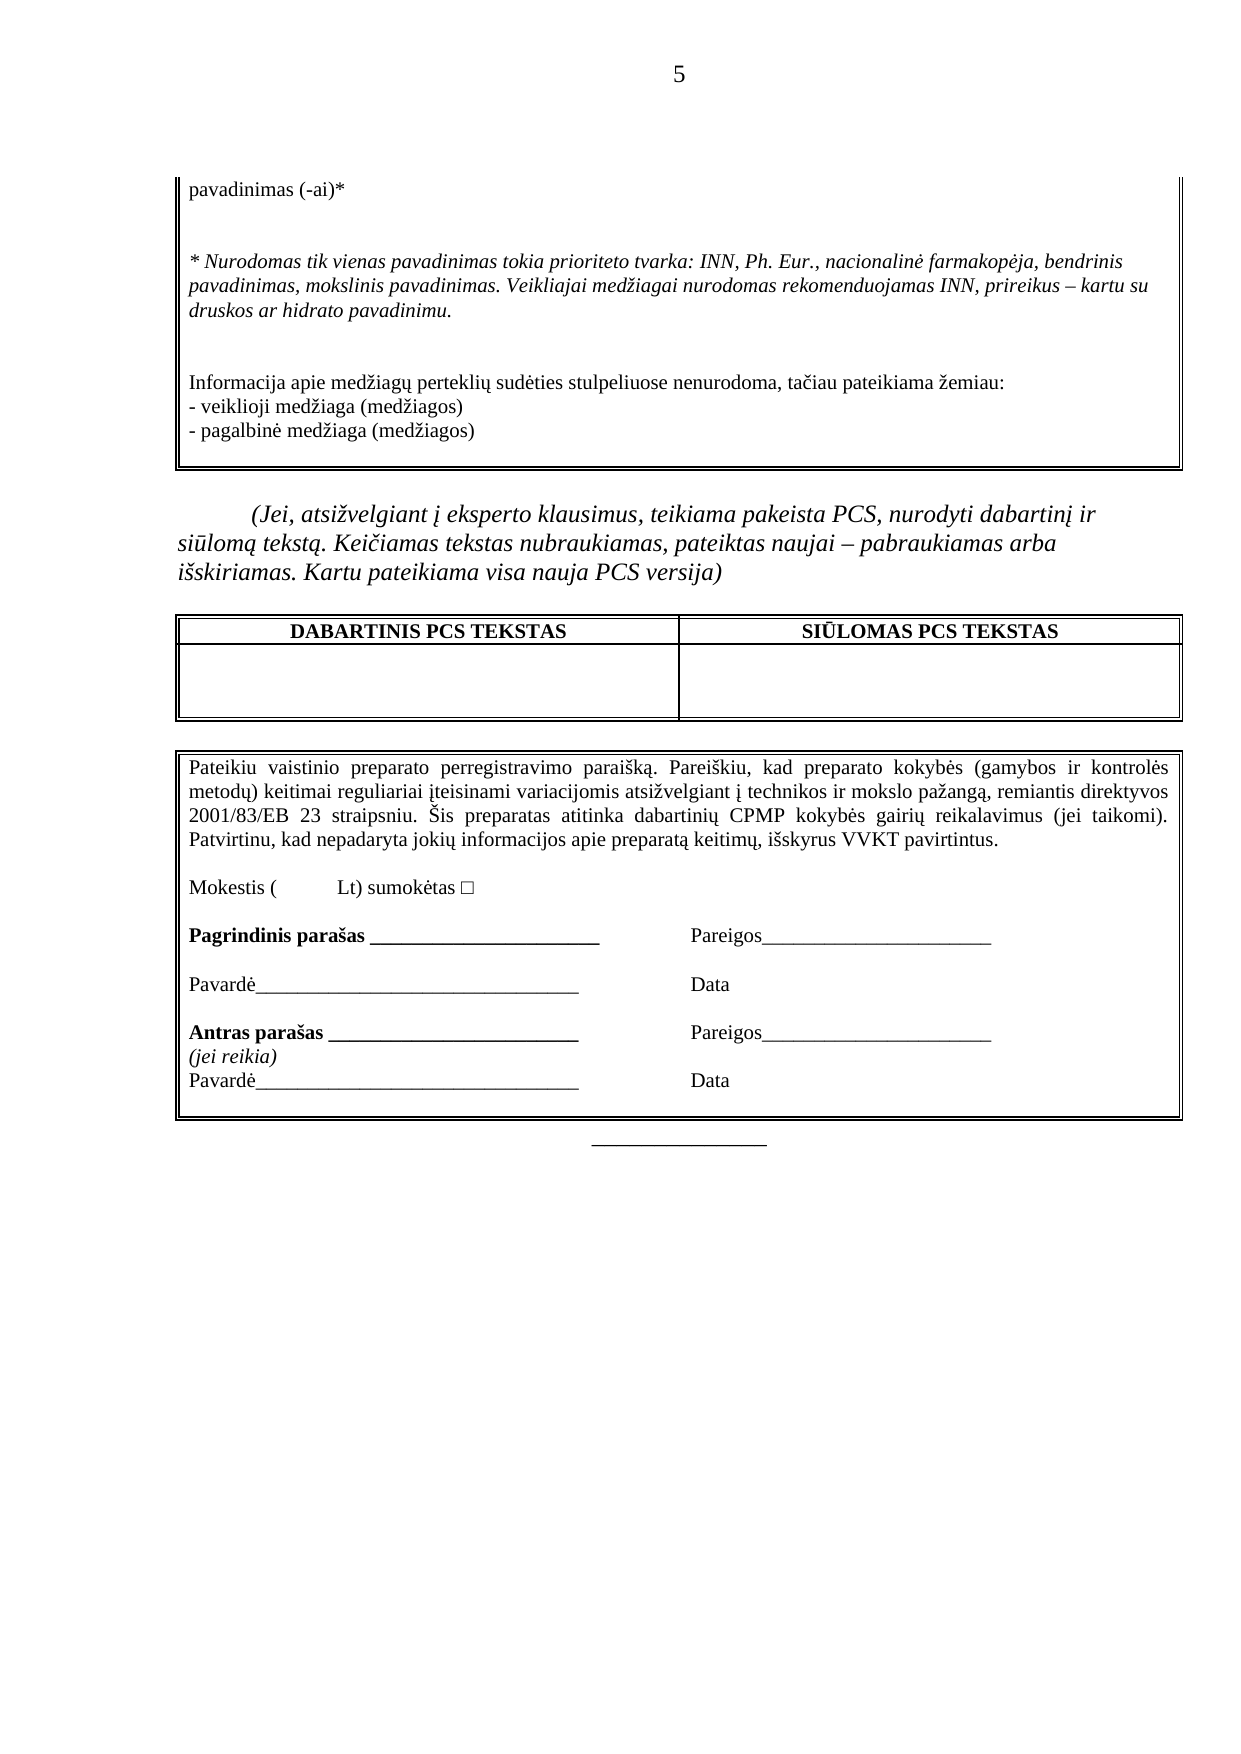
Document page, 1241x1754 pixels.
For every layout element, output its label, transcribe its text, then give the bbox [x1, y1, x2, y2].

table_header DABARTINIS PCS TEKSTAS [180, 619, 678, 643]
table_cell Pavardė_______________________________ [180, 972, 679, 1020]
table_header SIŪLOMAS PCS TEKSTAS [680, 619, 1179, 643]
table_cell Informacija apie medžiagų perteklių sudėties stulpeliuose nenurodoma, tačiau pateikiama žemiau: - veiklioji medžiaga (medžiagos) - pagalbinė medžiaga (medžiagos) [180, 346, 1179, 466]
table_cell * Nurodomas tik vienas pavadinimas tokia prioriteto tvarka: INN, Ph. Eur., nacionalinė farmakopėja, bendrinis pavadinimas, mokslinis pavadinimas. Veikliajai medžiagai nurodomas rekomenduojamas INN, prireikus – kartu su druskos ar hidrato pavadinimu. [180, 225, 1179, 346]
table_cell [463, 177, 708, 225]
table_cell [708, 177, 930, 225]
text (Jei, atsižvelgiant į eksperto klausimus, teikiama pakeista PCS, nurodyti dabartinį ir siūlomą tekstą. Keičiamas tekstas nubraukiamas, pateiktas naujai – pabraukiamas arba išskiriamas. Kartu pateikiama visa nauja PCS versija) [177, 499, 1181, 586]
table_cell Data [679, 972, 1179, 1020]
table_cell [180, 645, 678, 717]
table_cell [930, 177, 1179, 225]
table_cell Pavardė_______________________________ [180, 1068, 679, 1116]
table_cell Pagrindinis parašas ______________________ [180, 924, 679, 972]
table_header Pateikiu vaistinio preparato perregistravimo paraišką. Pareiškiu, kad preparato kokybės (gamybos ir kontrolės metodų) keitimai reguliariai įteisinami variacijomis atsižvelgiant į technikos ir mokslo pažangą, remiantis direktyvos 2001/83/EB 23 straipsniu. Šis preparatas atitinka dabartinių CPMP kokybės gairių reikalavimus (jei taikomi). Patvirtinu, kad nepadaryta jokių informacijos apie preparatą keitimų, išskyrus VVKT pavirtintus. Mokestis ( Lt) sumokėtas □ [180, 755, 1179, 923]
text ______________ [177, 1121, 1181, 1149]
table_cell Pareigos______________________ [679, 1020, 1179, 1068]
table_cell Antras parašas ________________________ (jei reikia) [180, 1020, 679, 1068]
table_cell [680, 645, 1179, 717]
table_cell Data [679, 1068, 1179, 1116]
table_cell Pareigos______________________ [679, 924, 1179, 972]
table_cell pavadinimas (-ai)* [180, 177, 463, 225]
